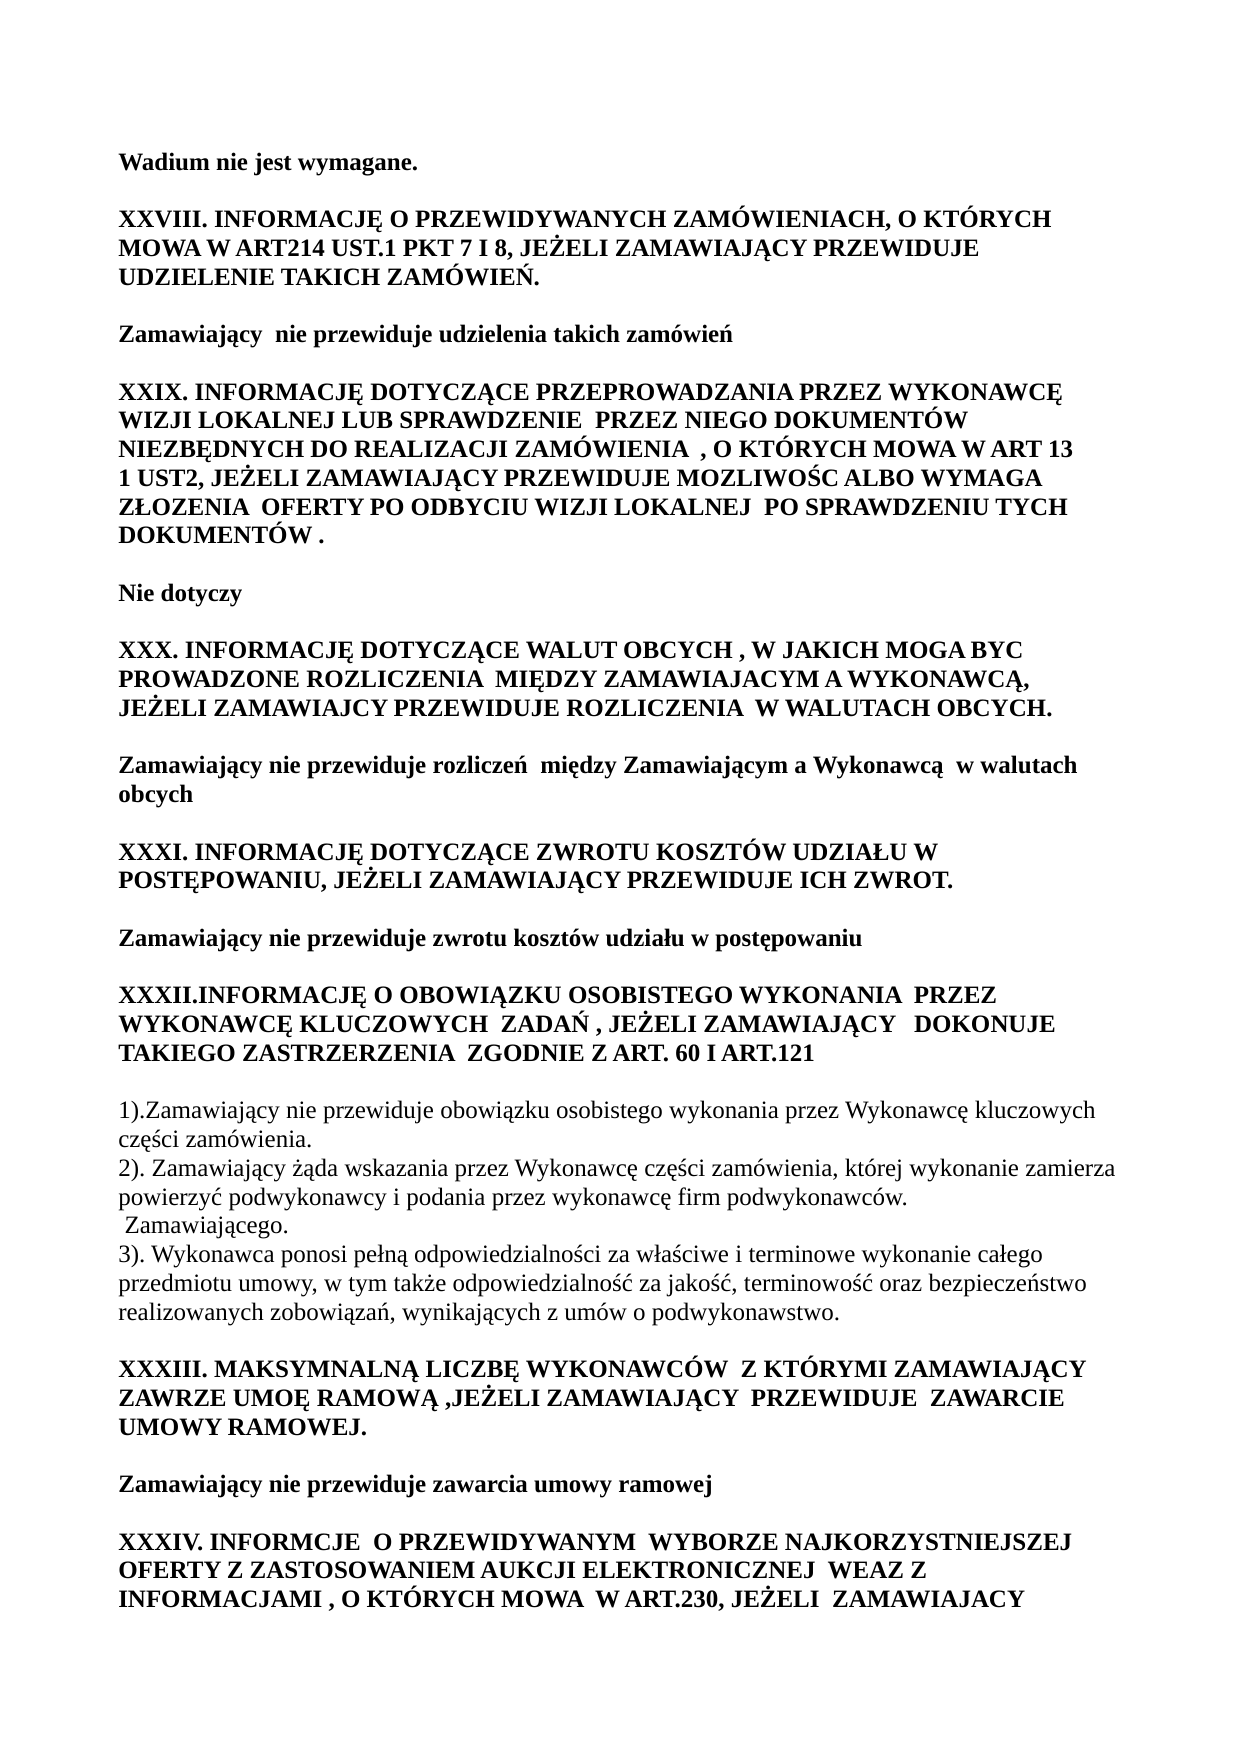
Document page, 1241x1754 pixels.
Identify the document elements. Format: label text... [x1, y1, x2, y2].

text 1).Zamawiający nie przewiduje obowiązku osobistego wykonania przez Wykonawcę kluczowych części zamówienia. [118, 1096, 1122, 1153]
text Nie dotyczy [118, 578, 1122, 607]
text XXXI. INFORMACJĘ DOTYCZĄCE ZWROTU KOSZTÓW UDZIAŁU W POSTĘPOWANIU, JEŻELI ZAMAWIAJĄCY PRZEWIDUJE ICH ZWROT. [118, 837, 1122, 894]
text XXXIII. MAKSYMNALNĄ LICZBĘ WYKONAWCÓW Z KTÓRYMI ZAMAWIAJĄCY ZAWRZE UMOĘ RAMOWĄ ,JEŻELI ZAMAWIAJĄCY PRZEWIDUJE ZAWARCIE UMOWY RAMOWEJ. [118, 1354, 1122, 1441]
text Zamawiającego. [118, 1211, 1122, 1239]
text 3). Wykonawca ponosi pełną odpowiedzialności za właściwe i terminowe wykonanie całego przedmiotu umowy, w tym także odpowiedzialność za jakość, terminowość oraz bezpieczeństwo realizowanych zobowiązań, wynikających z umów o podwykonawstwo. [118, 1239, 1122, 1326]
text 1 UST2, JEŻELI ZAMAWIAJĄCY PRZEWIDUJE MOZLIWOŚC ALBO WYMAGA ZŁOZENIA OFERTY PO ODBYCIU WIZJI LOKALNEJ PO SPRAWDZENIU TYCH DOKUMENTÓW . [118, 463, 1122, 549]
text XXXII.INFORMACJĘ O OBOWIĄZKU OSOBISTEGO WYKONANIA PRZEZ WYKONAWCĘ KLUCZOWYCH ZADAŃ , JEŻELI ZAMAWIAJĄCY DOKONUJE TAKIEGO ZASTRZERZENIA ZGODNIE Z ART. 60 I ART.121 [118, 981, 1122, 1067]
text 2). Zamawiający żąda wskazania przez Wykonawcę części zamówienia, której wykonanie zamierza powierzyć podwykonawcy i podania przez wykonawcę firm podwykonawców. [118, 1153, 1122, 1211]
text Zamawiający nie przewiduje rozliczeń między Zamawiającym a Wykonawcą w walutach obcych [118, 751, 1122, 808]
text Wadium nie jest wymagane. [118, 147, 1122, 176]
text Zamawiający nie przewiduje zwrotu kosztów udziału w postępowaniu [118, 923, 1122, 952]
text Zamawiający nie przewiduje zawarcia umowy ramowej [118, 1469, 1122, 1498]
text XXVIII. INFORMACJĘ O PRZEWIDYWANYCH ZAMÓWIENIACH, O KTÓRYCH MOWA W ART214 UST.1 PKT 7 I 8, JEŻELI ZAMAWIAJĄCY PRZEWIDUJE UDZIELENIE TAKICH ZAMÓWIEŃ. [118, 204, 1122, 291]
text XXXIV. INFORMCJE O PRZEWIDYWANYM WYBORZE NAJKORZYSTNIEJSZEJ OFERTY Z ZASTOSOWANIEM AUKCJI ELEKTRONICZNEJ WEAZ Z INFORMACJAMI , O KTÓRYCH MOWA W ART.230, JEŻELI ZAMAWIAJACY [118, 1527, 1122, 1613]
text XXIX. INFORMACJĘ DOTYCZĄCE PRZEPROWADZANIA PRZEZ WYKONAWCĘ WIZJI LOKALNEJ LUB SPRAWDZENIE PRZEZ NIEGO DOKUMENTÓW NIEZBĘDNYCH DO REALIZACJI ZAMÓWIENIA , O KTÓRYCH MOWA W ART 13 [118, 377, 1122, 463]
text XXX. INFORMACJĘ DOTYCZĄCE WALUT OBCYCH , W JAKICH MOGA BYC PROWADZONE ROZLICZENIA MIĘDZY ZAMAWIAJACYM A WYKONAWCĄ, JEŻELI ZAMAWIAJCY PRZEWIDUJE ROZLICZENIA W WALUTACH OBCYCH. [118, 636, 1122, 722]
text Zamawiający nie przewiduje udzielenia takich zamówień [118, 319, 1122, 348]
